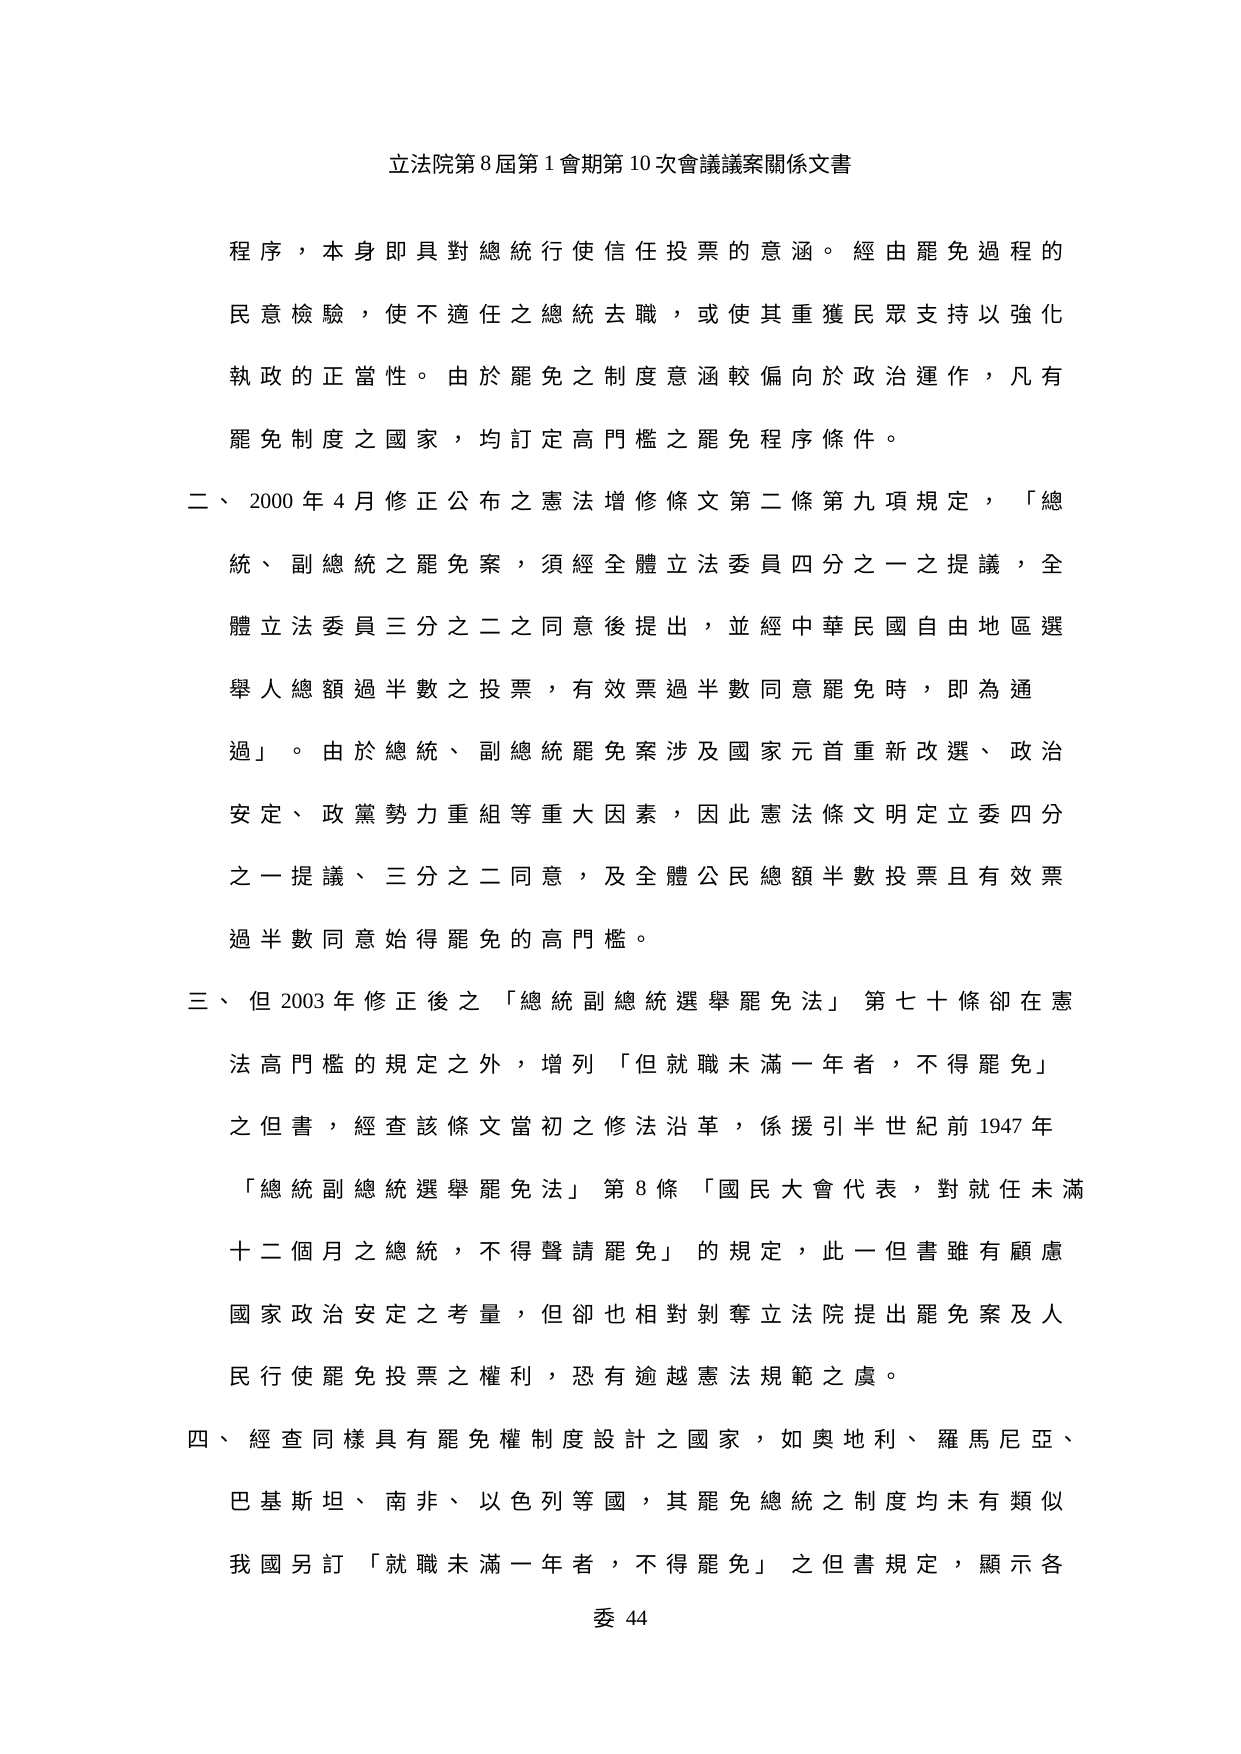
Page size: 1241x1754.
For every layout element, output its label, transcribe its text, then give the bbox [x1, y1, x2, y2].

text 二、2000年4月修正公布之憲法增修條文第二條第九項規定，「總統、副總統之罷免案，須經全體立法委員四分之一之提議，全體立法委員三分之二之同意後提出，並經中華民國自由地區選舉人總額過半數之投票，有效票過半數同意罷免時，即為通過」。由於總統、副總統罷免案涉及國家元首重新改選、政治安定、政黨勢力重組等重大因素，因此憲法條文明定立委四分之一提議、三分之二同意，及全體公民總額半數投票且有效票過半數同意始得罷免的高門檻。 [173, 469, 1089, 969]
text 四、經查同樣具有罷免權制度設計之國家，如奧地利、羅馬尼亞、巴基斯坦、南非、以色列等國，其罷免總統之制度均未有類似我國另訂「就職未滿一年者，不得罷免」之但書規定，顯示各 [173, 1406, 1089, 1594]
text 程序，本身即具對總統行使信任投票的意涵。經由罷免過程的民意檢驗，使不適任之總統去職，或使其重獲民眾支持以強化執政的正當性。由於罷免之制度意涵較偏向於政治運作，凡有罷免制度之國家，均訂定高門檻之罷免程序條件。 [173, 219, 1089, 469]
text 三、但2003年修正後之「總統副總統選舉罷免法」第七十條卻在憲法高門檻的規定之外，增列「但就職未滿一年者，不得罷免」之但書，經查該條文當初之修法沿革，係援引半世紀前1947年「總統副總統選舉罷免法」第8條「國民大會代表，對就任未滿十二個月之總統，不得聲請罷免」的規定，此一但書雖有顧慮國家政治安定之考量，但卻也相對剝奪立法院提出罷免案及人民行使罷免投票之權利，恐有逾越憲法規範之虞。 [173, 969, 1089, 1406]
